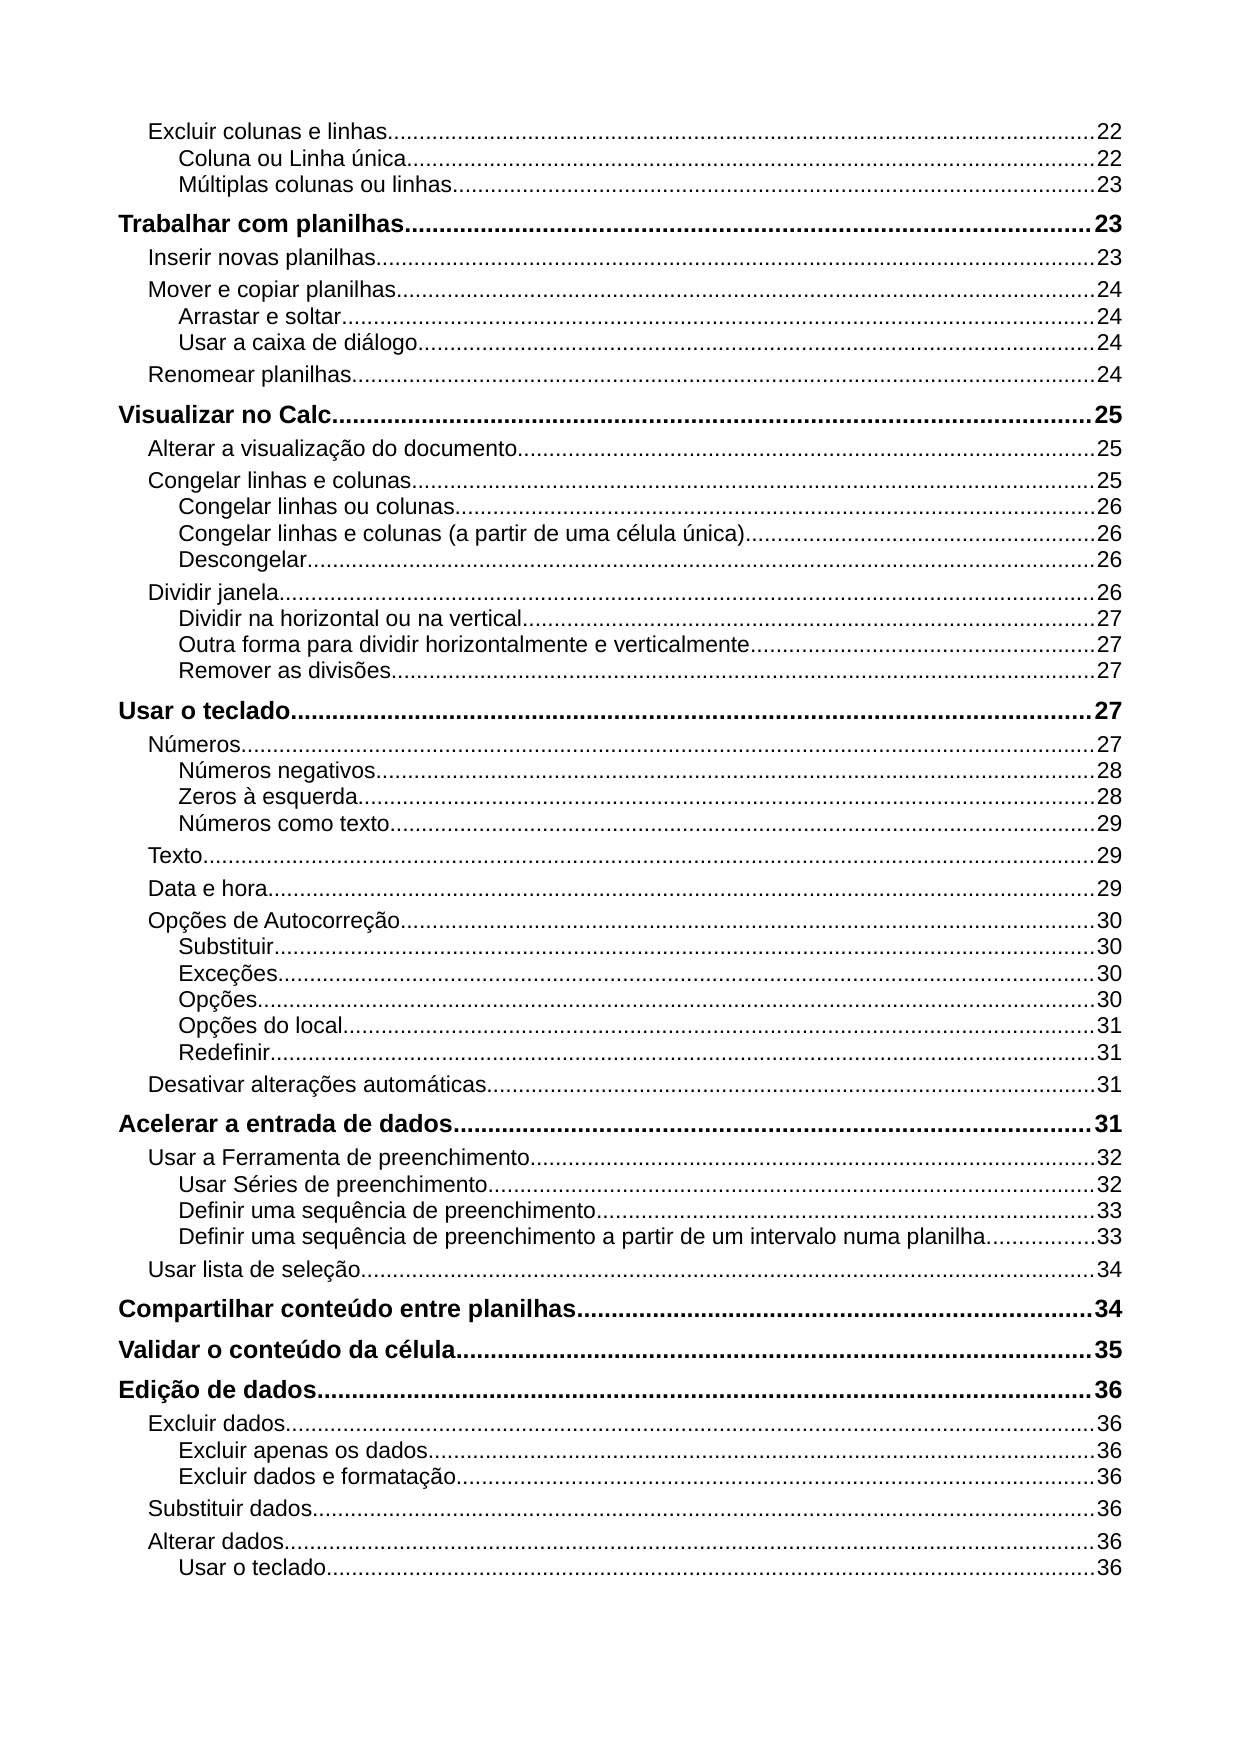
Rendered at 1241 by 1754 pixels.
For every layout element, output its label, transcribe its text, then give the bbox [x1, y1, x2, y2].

text Dividir janela 26 [148, 578, 1122, 605]
text Desativar alterações automáticas 31 [148, 1071, 1122, 1097]
text Remover as divisões 27 [178, 657, 1122, 684]
text Redefinir 31 [178, 1039, 1122, 1065]
text Arrastar e soltar 24 [178, 303, 1122, 329]
text Excluir colunas e linhas 22 [148, 118, 1122, 144]
text Acelerar a entrada de dados 31 [118, 1109, 1122, 1138]
text Congelar linhas ou colunas 26 [178, 493, 1122, 520]
text Excluir apenas os dados 36 [178, 1437, 1122, 1463]
text Coluna ou Linha única 22 [178, 144, 1122, 171]
text Opções do local 31 [178, 1012, 1122, 1039]
text Trabalhar com planilhas 23 [118, 209, 1122, 238]
text Opções de Autocorreção 30 [148, 907, 1122, 933]
text Validar o conteúdo da célula 35 [118, 1335, 1122, 1363]
text Texto 29 [148, 842, 1122, 868]
text Definir uma sequência de preenchimento a partir de um intervalo numa planilha. 33 [178, 1223, 1122, 1249]
text Alterar a visualização do documento 25 [148, 434, 1122, 461]
text Exceções 30 [178, 959, 1122, 986]
text Números negativos 28 [178, 757, 1122, 783]
text Usar Séries de preenchimento 32 [178, 1171, 1122, 1197]
text Alterar dados 36 [148, 1528, 1122, 1554]
text Múltiplas colunas ou linhas 23 [178, 171, 1122, 197]
text Mover e copiar planilhas 24 [148, 276, 1122, 303]
text Data e hora 29 [148, 874, 1122, 901]
text Números 27 [148, 731, 1122, 757]
text Congelar linhas e colunas (a partir de uma célula única) 26 [178, 520, 1122, 546]
text Dividir na horizontal ou na vertical 27 [178, 605, 1122, 631]
text Compartilhar conteúdo entre planilhas 34 [118, 1294, 1122, 1323]
text Visualizar no Calc 25 [118, 400, 1122, 428]
text Usar lista de seleção 34 [148, 1256, 1122, 1282]
text Edição de dados 36 [118, 1375, 1122, 1404]
text Renomear planilhas 24 [148, 361, 1122, 388]
text Substituir 30 [178, 933, 1122, 959]
text Congelar linhas e colunas 25 [148, 467, 1122, 493]
text Usar o teclado 27 [118, 696, 1122, 724]
text Usar a Ferramenta de preenchimento 32 [148, 1144, 1122, 1171]
text Usar a caixa de diálogo 24 [178, 329, 1122, 355]
text Outra forma para dividir horizontalmente e verticalmente 27 [178, 631, 1122, 657]
text Usar o teclado 36 [178, 1554, 1122, 1580]
text Substituir dados 36 [148, 1495, 1122, 1522]
text Excluir dados 36 [148, 1410, 1122, 1437]
text Inserir novas planilhas 23 [148, 244, 1122, 270]
text Números como texto 29 [178, 810, 1122, 836]
text Zeros à esquerda 28 [178, 783, 1122, 810]
text Opções 30 [178, 986, 1122, 1012]
text Excluir dados e formatação 36 [178, 1463, 1122, 1489]
text Descongelar 26 [178, 546, 1122, 572]
text Definir uma sequência de preenchimento 33 [178, 1197, 1122, 1223]
